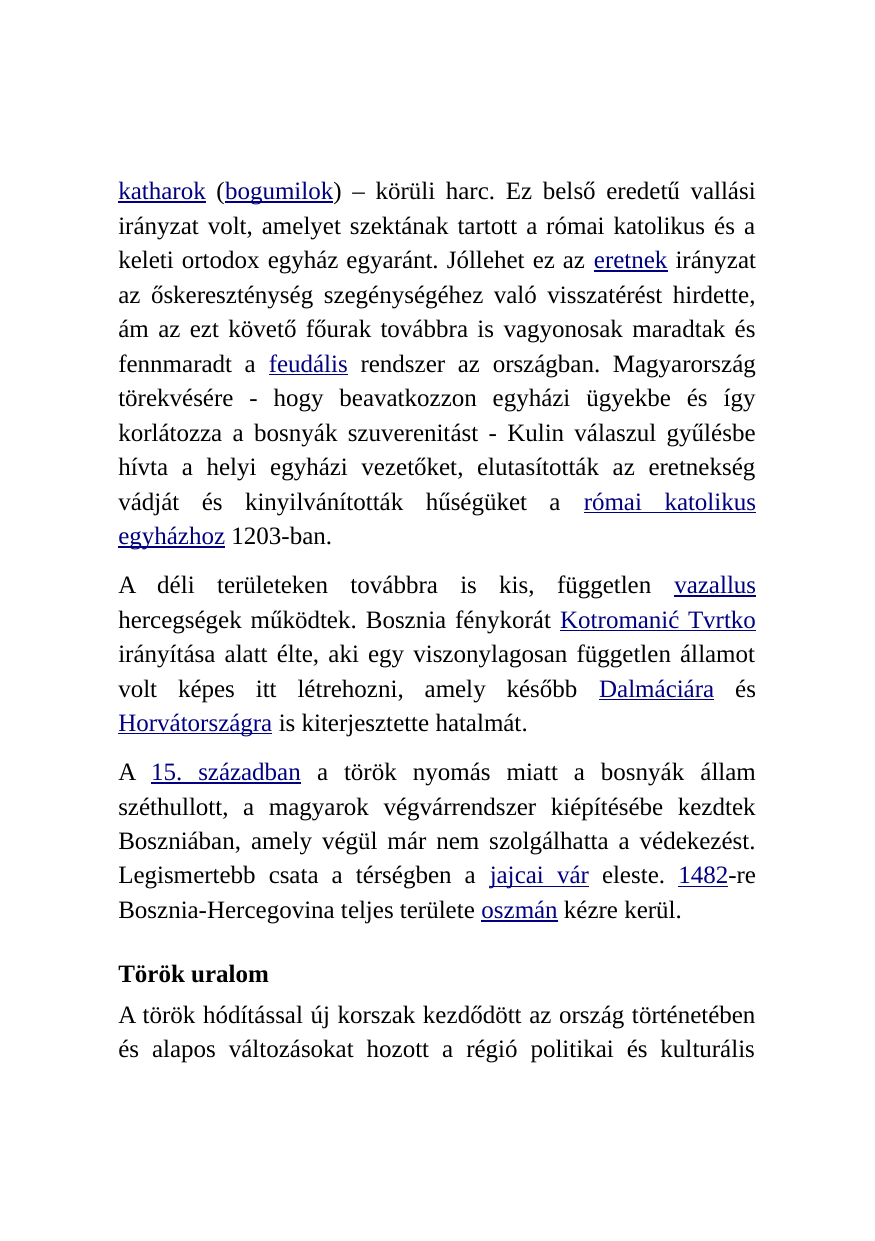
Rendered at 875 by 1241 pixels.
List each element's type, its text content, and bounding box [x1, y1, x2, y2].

text A déli területeken továbbra is kis, független vazallus hercegségek működtek. Bosznia fénykorát Kotromanić Tvrtko irányítása alatt élte, aki egy viszonylagosan független államot volt képes itt létrehozni, amely később Dalmáciára és Horvátországra is kiterjesztette hatalmát. [118, 570, 756, 737]
text katharok (bogumilok) – körüli harc. Ez belső eredetű vallási irányzat volt, amelyet szektának tartott a római katolikus és a keleti ortodox egyház egyaránt. Jóllehet ez az eretnek irányzat az őskereszténység szegénységéhez való visszatérést hirdette, ám az ezt követő főurak továbbra is vagyonosak maradtak és fennmaradt a feudális rendszer az országban. Magyarország törekvésére - hogy beavatkozzon egyházi ügyekbe és így korlátozza a bosnyák szuverenitást - Kulin válaszul gyűlésbe hívta a helyi egyházi vezetőket, elutasították az eretnekség vádját és kinyilvánították hűségüket a római katolikus egyházhoz 1203-ban. [118, 176, 756, 550]
text A török hódítással új korszak kezdődött az ország történetében és alapos változásokat hozott a régió politikai és kulturális [118, 1000, 756, 1063]
subtitle Török uralom [118, 959, 756, 987]
text A 15. században a török nyomás miatt a bosnyák állam széthullott, a magyarok végvárrendszer kiépítésébe kezdtek Boszniában, amely végül már nem szolgálhatta a védekezést. Legismertebb csata a térségben a jajcai vár eleste. 1482-re Bosznia-Hercegovina teljes területe oszmán kézre kerül. [118, 757, 756, 924]
